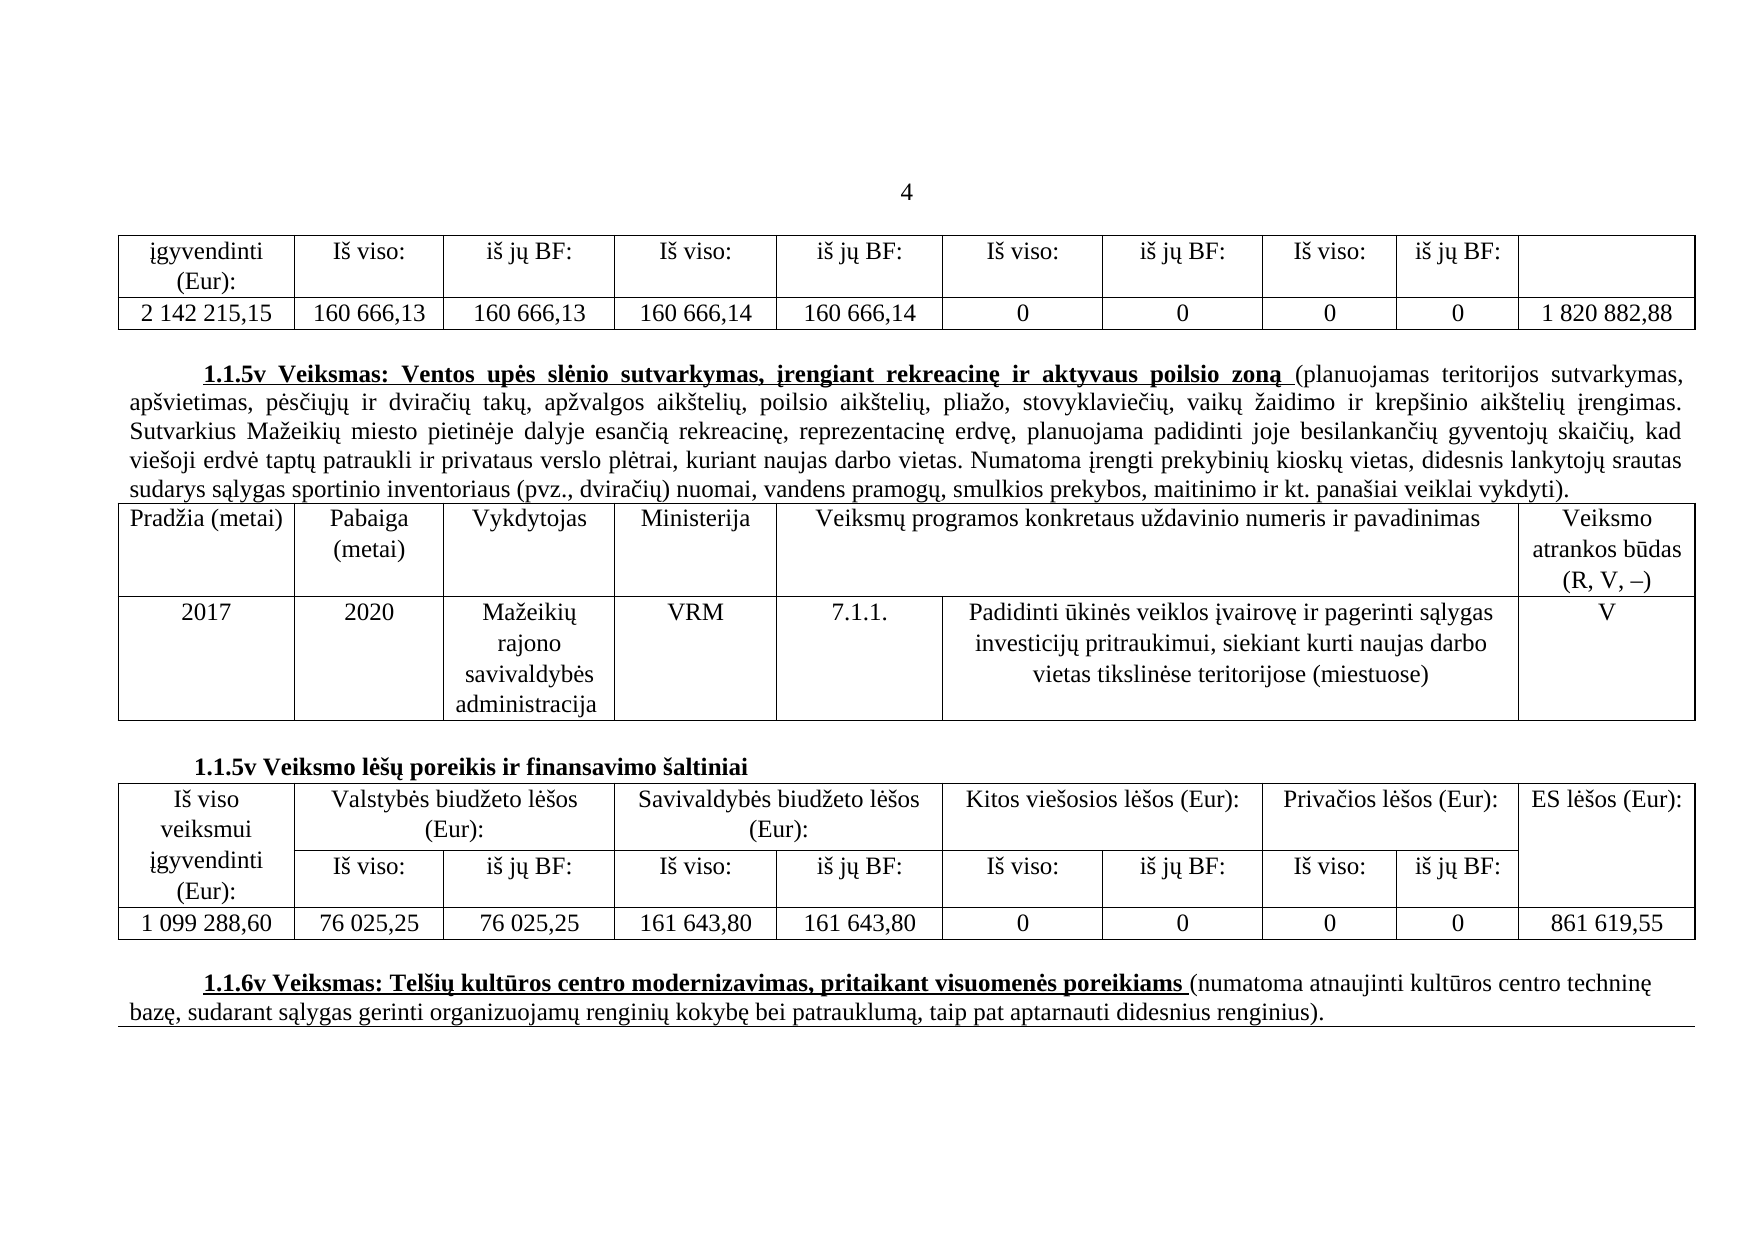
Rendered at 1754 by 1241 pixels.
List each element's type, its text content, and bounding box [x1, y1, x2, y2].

table_cell Valstybės biudžeto lėšos (Eur): [295, 784, 614, 850]
table_cell iš jų BF: [777, 236, 942, 297]
table_cell 2020 [295, 597, 443, 720]
table_cell 0 [1263, 908, 1396, 938]
table_cell iš jų BF: [777, 851, 942, 907]
table_cell Savivaldybės biudžeto lėšos (Eur): [615, 784, 942, 850]
table_cell 0 [1103, 298, 1262, 329]
table_cell 1 099 288,60 [119, 908, 294, 938]
table_cell iš jų BF: [1397, 851, 1518, 907]
table_cell Ministerija [615, 504, 776, 596]
table_cell iš jų BF: [444, 851, 614, 907]
table_cell 160 666,13 [295, 298, 443, 329]
table_cell Privačios lėšos (Eur): [1263, 784, 1518, 850]
table_cell Iš viso: [943, 851, 1102, 907]
table_cell 160 666,14 [777, 298, 942, 329]
table_cell Iš viso: [615, 851, 776, 907]
table_cell Pabaiga (metai) [295, 504, 443, 596]
table_cell Mažeikių rajono savivaldybės administracija [444, 597, 614, 720]
table_cell Iš viso: [1263, 851, 1396, 907]
table_cell Veiksmų programos konkretaus uždavinio numeris ir pavadinimas [777, 504, 1518, 596]
table_cell Vykdytojas [444, 504, 614, 596]
table_cell Iš viso: [615, 236, 776, 297]
table_cell įgyvendinti (Eur): [119, 236, 294, 297]
table_cell iš jų BF: [1103, 851, 1262, 907]
table_cell 161 643,80 [777, 908, 942, 938]
table_cell 1 820 882,88 [1519, 298, 1694, 329]
table_cell 160 666,14 [615, 298, 776, 329]
table_cell 0 [1263, 298, 1396, 329]
table_cell [1519, 236, 1694, 297]
table_cell Iš viso: [295, 236, 443, 297]
table_cell 161 643,80 [615, 908, 776, 938]
table_cell 0 [1397, 908, 1518, 938]
table_cell 2017 [119, 597, 294, 720]
table_cell Iš viso veiksmui įgyvendinti (Eur): [119, 784, 294, 907]
table_cell 160 666,13 [444, 298, 614, 329]
table_cell 2 142 215,15 [119, 298, 294, 329]
table_cell 861 619,55 [1519, 908, 1694, 938]
table_cell 7.1.1. [777, 597, 942, 720]
table_cell 0 [1103, 908, 1262, 938]
table_cell ES lėšos (Eur): [1519, 784, 1694, 907]
table_cell Iš viso: [295, 851, 443, 907]
table_cell iš jų BF: [1103, 236, 1262, 297]
table_cell iš jų BF: [444, 236, 614, 297]
table_cell Pradžia (metai) [119, 504, 294, 596]
table_cell VRM [615, 597, 776, 720]
table_cell 76 025,25 [295, 908, 443, 938]
table_cell iš jų BF: [1397, 236, 1518, 297]
table_cell 1.1.5v Veiksmas: Ventos upės slėnio sutvarkymas, įrengiant rekreacinę ir aktyvaus poilsio zoną (planuojamas teritorijos sutvarkymas, apšvietimas, pėsčiųjų ir dviračių takų, apžvalgos aikštelių, poilsio aikštelių, pliažo, stovyklaviečių, vaikų žaidimo ir krepšinio aikštelių įrengimas. Sutvarkius Mažeikių miesto pietinėje dalyje esančią rekreacinę, reprezentacinę erdvę, planuojama padidinti joje besilankančių gyventojų skaičių, kad viešoji erdvė taptų patraukli ir privataus verslo plėtrai, kuriant naujas darbo vietas. Numatoma įrengti prekybinių kioskų vietas, didesnis lankytojų srautas sudarys sąlygas sportinio inventoriaus (pvz., dviračių) nuomai, vandens pramogų, smulkios prekybos, maitinimo ir kt. panašiai veiklai vykdyti). [118, 330, 1695, 502]
table_cell 0 [943, 908, 1102, 938]
table_cell Veiksmo atrankos būdas (R, V, –) [1519, 504, 1694, 596]
table_cell Iš viso: [1263, 236, 1396, 297]
table_cell 1.1.5v Veiksmo lėšų poreikis ir finansavimo šaltiniai [118, 721, 1695, 783]
table_cell 1.1.6v Veiksmas: Telšių kultūros centro modernizavimas, pritaikant visuomenės poreikiams (numatoma atnaujinti kultūros centro techninę bazę, sudarant sąlygas gerinti organizuojamų renginių kokybę bei patrauklumą, taip pat aptarnauti didesnius renginius). [118, 940, 1695, 1026]
table_cell 0 [1397, 298, 1518, 329]
table_cell Iš viso: [943, 236, 1102, 297]
table_cell 0 [943, 298, 1102, 329]
table_cell Padidinti ūkinės veiklos įvairovę ir pagerinti sąlygas investicijų pritraukimui, siekiant kurti naujas darbo vietas tikslinėse teritorijose (miestuose) [943, 597, 1518, 720]
table_cell 76 025,25 [444, 908, 614, 938]
table_cell V [1519, 597, 1694, 720]
table_cell Kitos viešosios lėšos (Eur): [943, 784, 1262, 850]
